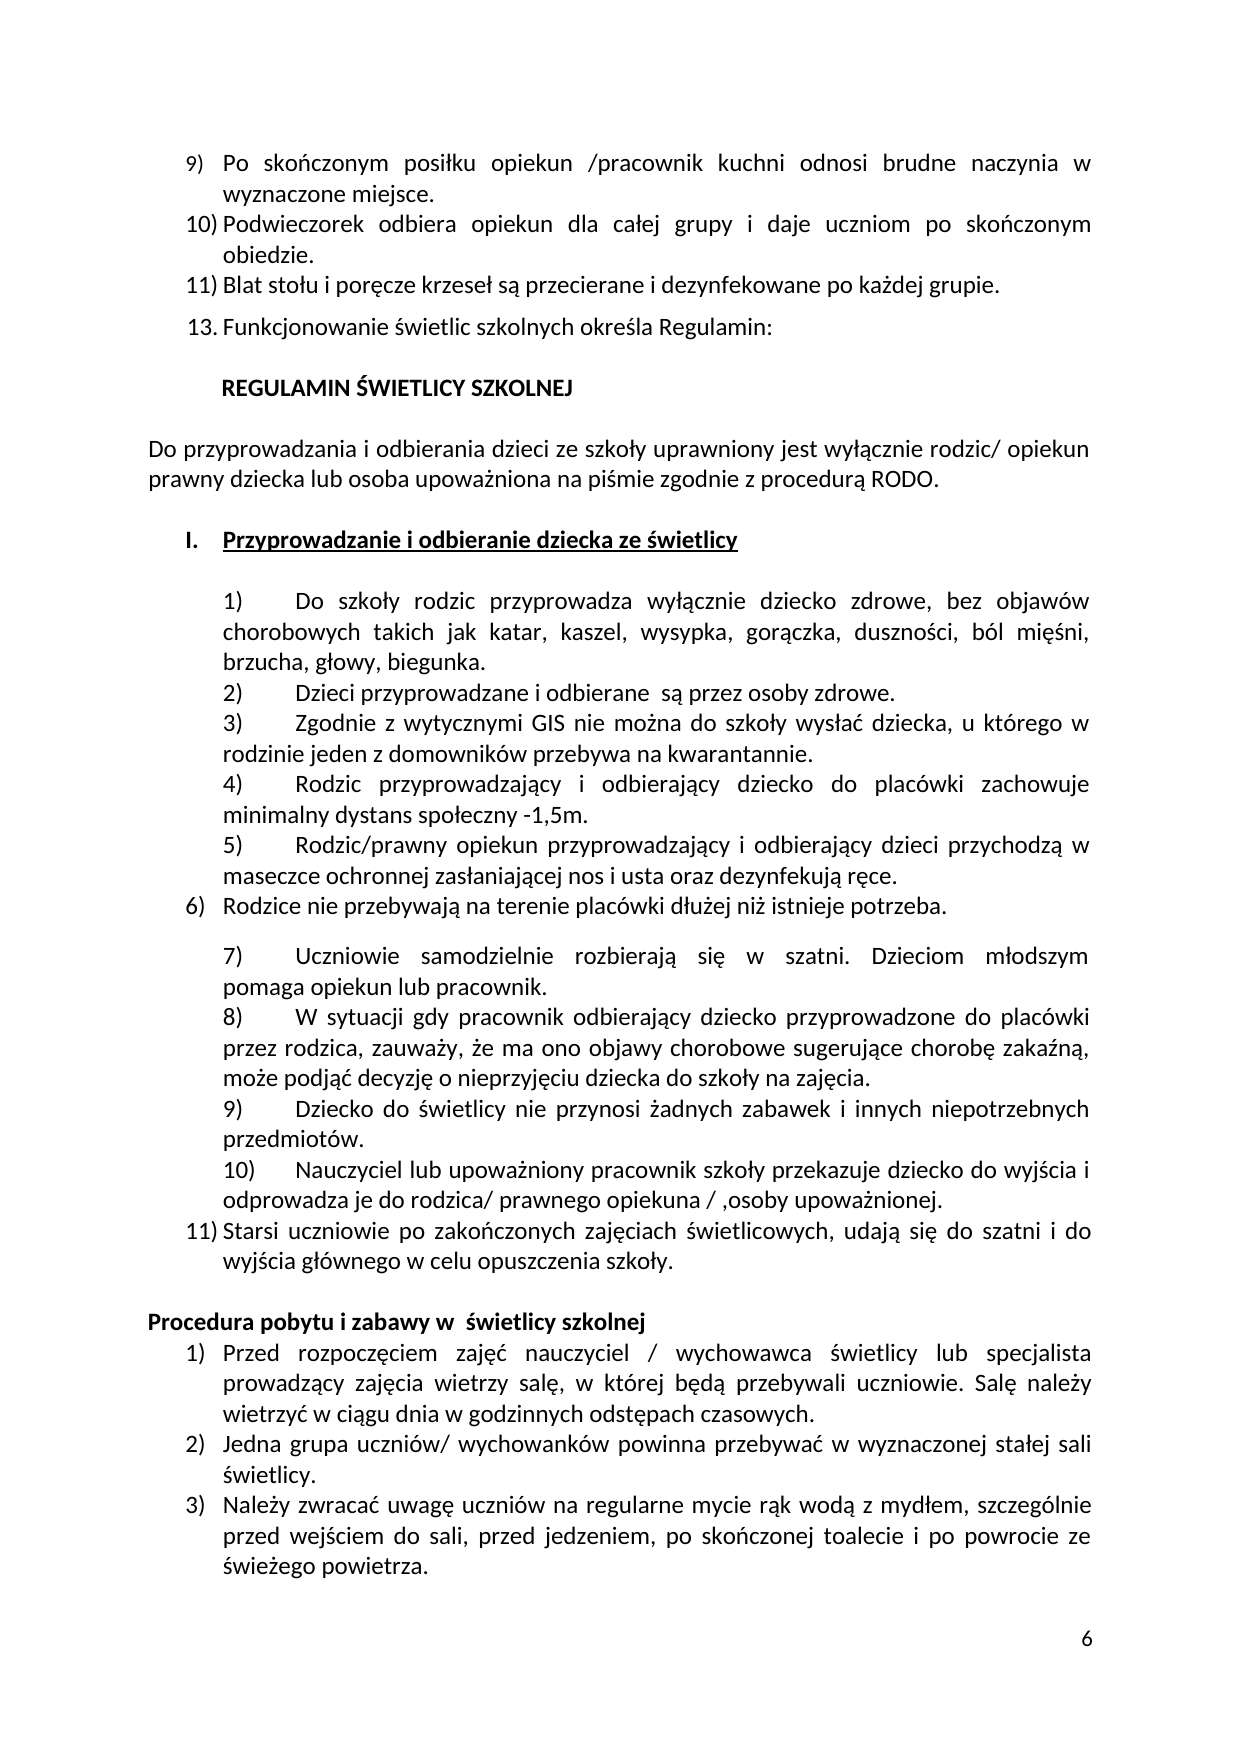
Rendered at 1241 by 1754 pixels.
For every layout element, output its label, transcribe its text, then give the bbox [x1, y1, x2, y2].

list W sytuacji gdy pracownik odbierający dziecko przyprowadzone do placówki przez rodzica, zauważy, że ma ono objawy chorobowe sugerujące chorobę zakaźną, może podjąć decyzję o nieprzyjęciu dziecka do szkoły na zajęcia. [223, 1001, 1091, 1093]
list Po skończonym posiłku opiekun /pracownik kuchni odnosi brudne naczynia w wyznaczone miejsce. [185, 148, 1093, 209]
list Należy zwracać uwagę uczniów na regularne mycie rąk wodą z mydłem, szczególnie przed wejściem do sali, przed jedzeniem, po skończonej toalecie i po powrocie ze świeżego powietrza. [185, 1489, 1093, 1581]
list Przyprowadzanie i odbieranie dziecka ze świetlicy [185, 524, 1093, 555]
list Rodzic/prawny opiekun przyprowadzający i odbierający dzieci przychodzą w maseczce ochronnej zasłaniającej nos i usta oraz dezynfekują ręce. [223, 829, 1091, 891]
list Rodzic przyprowadzający i odbierający dziecko do placówki zachowuje minimalny dystans społeczny -1,5m. [223, 768, 1091, 829]
list Do szkoły rodzic przyprowadza wyłącznie dziecko zdrowe, bez objawów chorobowych takich jak katar, kaszel, wysypka, gorączka, duszności, ból mięśni, brzucha, głowy, biegunka. [223, 585, 1091, 677]
text Procedura pobytu i zabawy w świetlicy szkolnej [148, 1306, 1093, 1337]
text REGULAMIN ŚWIETLICY SZKOLNEJ [217, 372, 1093, 402]
list Nauczyciel lub upoważniony pracownik szkoły przekazuje dziecko do wyjścia i odprowadza je do rodzica/ prawnego opiekuna / ,osoby upoważnionej. [223, 1154, 1091, 1215]
list Podwieczorek odbiera opiekun dla całej grupy i daje uczniom po skończonym obiedzie. [185, 209, 1093, 270]
list Dziecko do świetlicy nie przynosi żadnych zabawek i innych niepotrzebnych przedmiotów. [223, 1093, 1091, 1154]
list Zgodnie z wytycznymi GIS nie można do szkoły wysłać dziecka, u którego w rodzinie jeden z domowników przebywa na kwarantannie. [223, 707, 1091, 768]
list Starsi uczniowie po zakończonych zajęciach świetlicowych, udają się do szatni i do wyjścia głównego w celu opuszczenia szkoły. [185, 1215, 1093, 1276]
list Przed rozpoczęciem zajęć nauczyciel / wychowawca świetlicy lub specjalista prowadzący zajęcia wietrzy salę, w której będą przebywali uczniowie. Salę należy wietrzyć w ciągu dnia w godzinnych odstępach czasowych. [185, 1337, 1093, 1428]
list Dzieci przyprowadzane i odbierane są przez osoby zdrowe. [223, 677, 1091, 707]
list Jedna grupa uczniów/ wychowanków powinna przebywać w wyznaczonej stałej sali świetlicy. [185, 1428, 1093, 1489]
list Blat stołu i poręcze krzeseł są przecierane i dezynfekowane po każdej grupie. [185, 270, 1093, 300]
list Funkcjonowanie świetlic szkolnych określa Regulamin: [187, 311, 1093, 341]
list Rodzice nie przebywają na terenie placówki dłużej niż istnieje potrzeba. [185, 891, 1093, 921]
list Uczniowie samodzielnie rozbierają się w szatni. Dzieciom młodszym pomaga opiekun lub pracownik. [223, 940, 1091, 1001]
text Do przyprowadzania i odbierania dzieci ze szkoły uprawniony jest wyłącznie rodzic/ opiekun prawny dziecka lub osoba upoważniona na piśmie zgodnie z procedurą RODO. [148, 433, 1091, 494]
